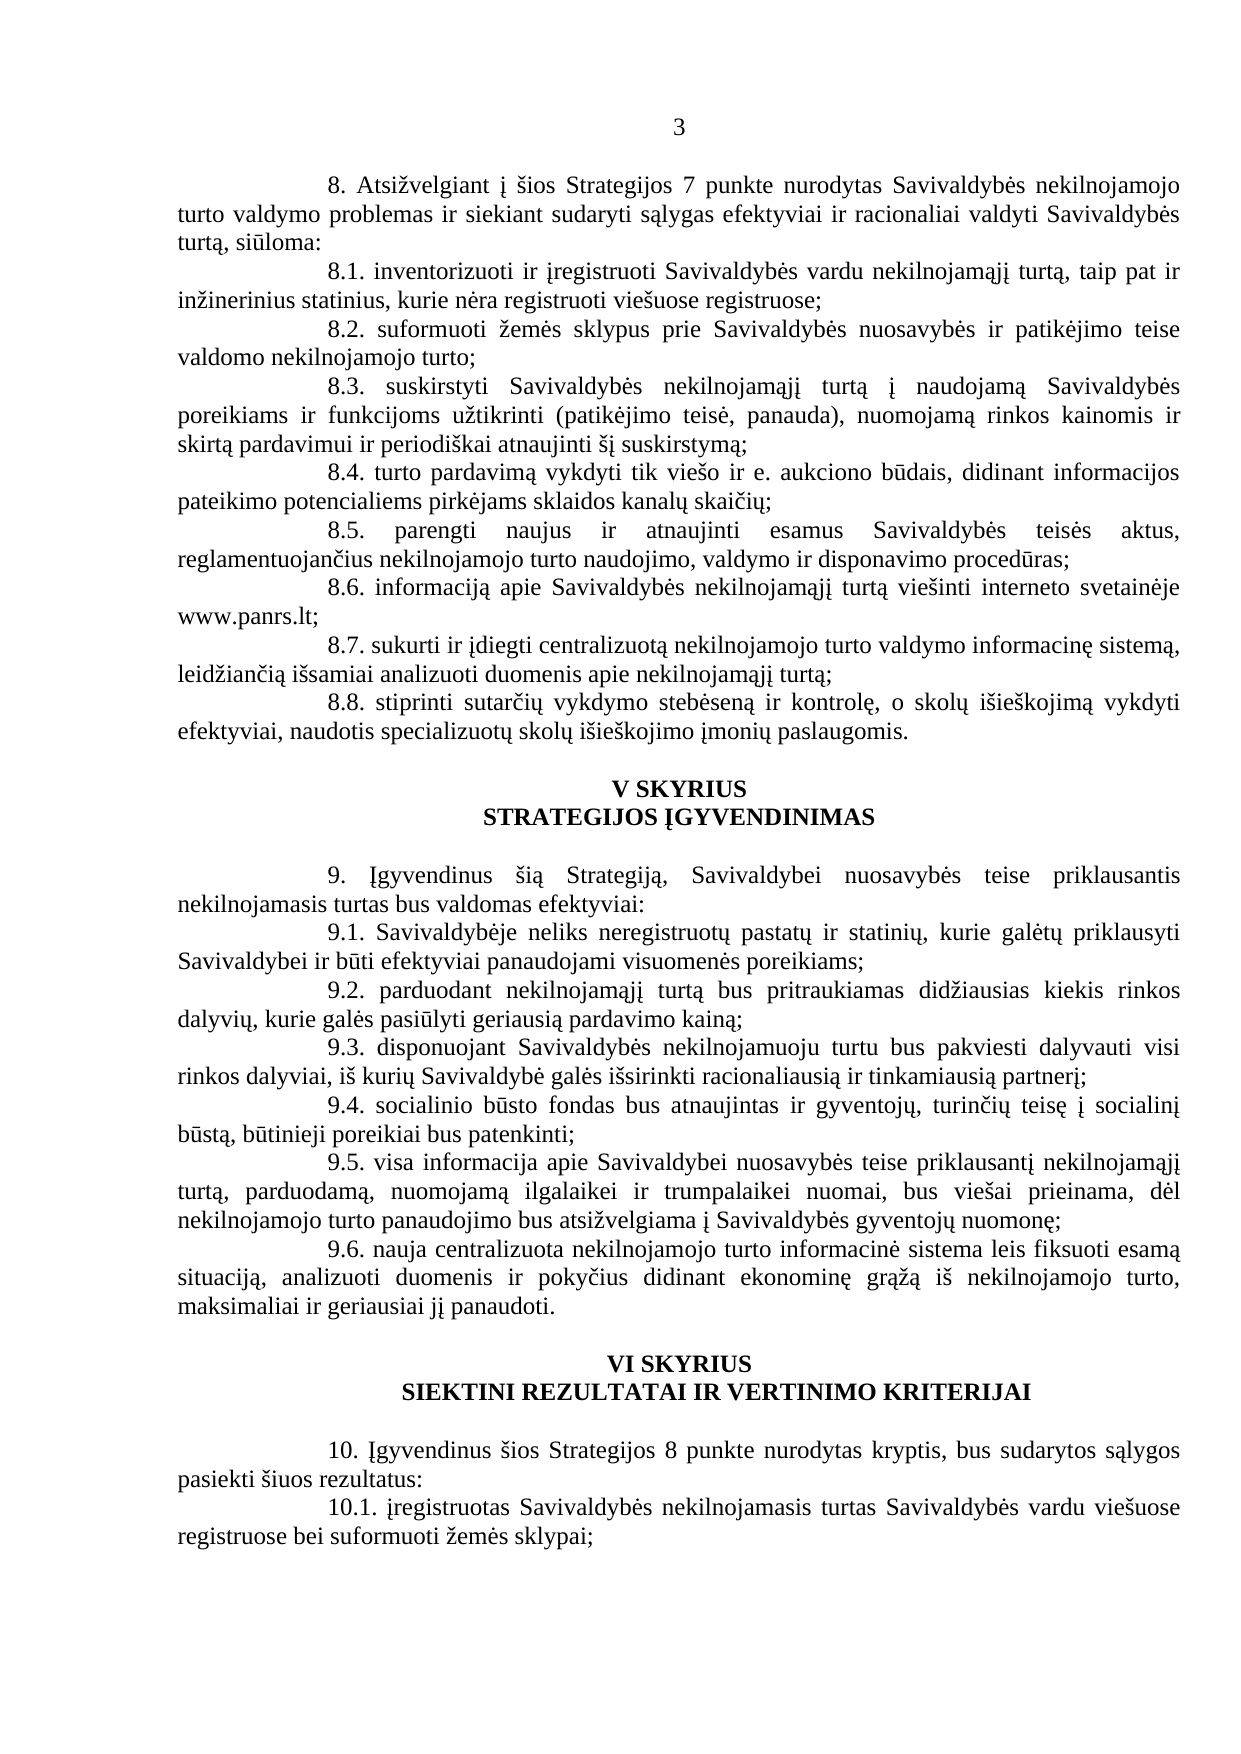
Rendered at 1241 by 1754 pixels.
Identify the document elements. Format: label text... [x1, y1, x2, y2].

text 10. Įgyvendinus šios Strategijos 8 punkte nurodytas kryptis, bus sudarytos sąlygos pasiekti šiuos rezultatus: [177, 1435, 1181, 1492]
text 8.6. informaciją apie Savivaldybės nekilnojamąjį turtą viešinti interneto svetainėje www.panrs.lt; [177, 572, 1181, 630]
text 8.1. inventorizuoti ir įregistruoti Savivaldybės vardu nekilnojamąjį turtą, taip pat ir inžinerinius statinius, kurie nėra registruoti viešuose registruose; [177, 256, 1181, 314]
text 9. Įgyvendinus šią Strategiją, Savivaldybei nuosavybės teise priklausantis nekilnojamasis turtas bus valdomas efektyviai: [177, 860, 1181, 917]
text 10.1. įregistruotas Savivaldybės nekilnojamasis turtas Savivaldybės vardu viešuose registruose bei suformuoti žemės sklypai; [177, 1492, 1181, 1550]
text STRATEGIJOS ĮGYVENDINIMAS [177, 802, 1181, 831]
text 8. Atsižvelgiant į šios Strategijos 7 punkte nurodytas Savivaldybės nekilnojamojo turto valdymo problemas ir siekiant sudaryti sąlygas efektyviai ir racionaliai valdyti Savivaldybės turtą, siūloma: [177, 170, 1181, 256]
text 9.4. socialinio būsto fondas bus atnaujintas ir gyventojų, turinčių teisę į socialinį būstą, būtinieji poreikiai bus patenkinti; [177, 1090, 1181, 1147]
text VI SKYRIUS [177, 1349, 1181, 1377]
text 8.5. parengti naujus ir atnaujinti esamus Savivaldybės teisės aktus, reglamentuojančius nekilnojamojo turto naudojimo, valdymo ir disponavimo procedūras; [177, 515, 1181, 572]
text 9.5. visa informacija apie Savivaldybei nuosavybės teise priklausantį nekilnojamąjį turtą, parduodamą, nuomojamą ilgalaikei ir trumpalaikei nuomai, bus viešai prieinama, dėl nekilnojamojo turto panaudojimo bus atsižvelgiama į Savivaldybės gyventojų nuomonę; [177, 1147, 1181, 1234]
text 8.7. sukurti ir įdiegti centralizuotą nekilnojamojo turto valdymo informacinę sistemą, leidžiančią išsamiai analizuoti duomenis apie nekilnojamąjį turtą; [177, 630, 1181, 687]
text 9.2. parduodant nekilnojamąjį turtą bus pritraukiamas didžiausias kiekis rinkos dalyvių, kurie galės pasiūlyti geriausią pardavimo kainą; [177, 975, 1181, 1032]
text V SKYRIUS [177, 774, 1181, 802]
text SIEKTINI REZULTATAI IR VERTINIMO KRITERIJAI [177, 1377, 1181, 1406]
text 9.6. nauja centralizuota nekilnojamojo turto informacinė sistema leis fiksuoti esamą situaciją, analizuoti duomenis ir pokyčius didinant ekonominę grąžą iš nekilnojamojo turto, maksimaliai ir geriausiai jį panaudoti. [177, 1234, 1181, 1320]
text 8.8. stiprinti sutarčių vykdymo stebėseną ir kontrolę, o skolų išieškojimą vykdyti efektyviai, naudotis specializuotų skolų išieškojimo įmonių paslaugomis. [177, 687, 1181, 745]
text 8.4. turto pardavimą vykdyti tik viešo ir e. aukciono būdais, didinant informacijos pateikimo potencialiems pirkėjams sklaidos kanalų skaičių; [177, 457, 1181, 515]
text 9.3. disponuojant Savivaldybės nekilnojamuoju turtu bus pakviesti dalyvauti visi rinkos dalyviai, iš kurių Savivaldybė galės išsirinkti racionaliausią ir tinkamiausią partnerį; [177, 1032, 1181, 1090]
text 9.1. Savivaldybėje neliks neregistruotų pastatų ir statinių, kurie galėtų priklausyti Savivaldybei ir būti efektyviai panaudojami visuomenės poreikiams; [177, 917, 1181, 975]
text 8.2. suformuoti žemės sklypus prie Savivaldybės nuosavybės ir patikėjimo teise valdomo nekilnojamojo turto; [177, 314, 1181, 371]
text 8.3. suskirstyti Savivaldybės nekilnojamąjį turtą į naudojamą Savivaldybės poreikiams ir funkcijoms užtikrinti (patikėjimo teisė, panauda), nuomojamą rinkos kainomis ir skirtą pardavimui ir periodiškai atnaujinti šį suskirstymą; [177, 371, 1181, 457]
